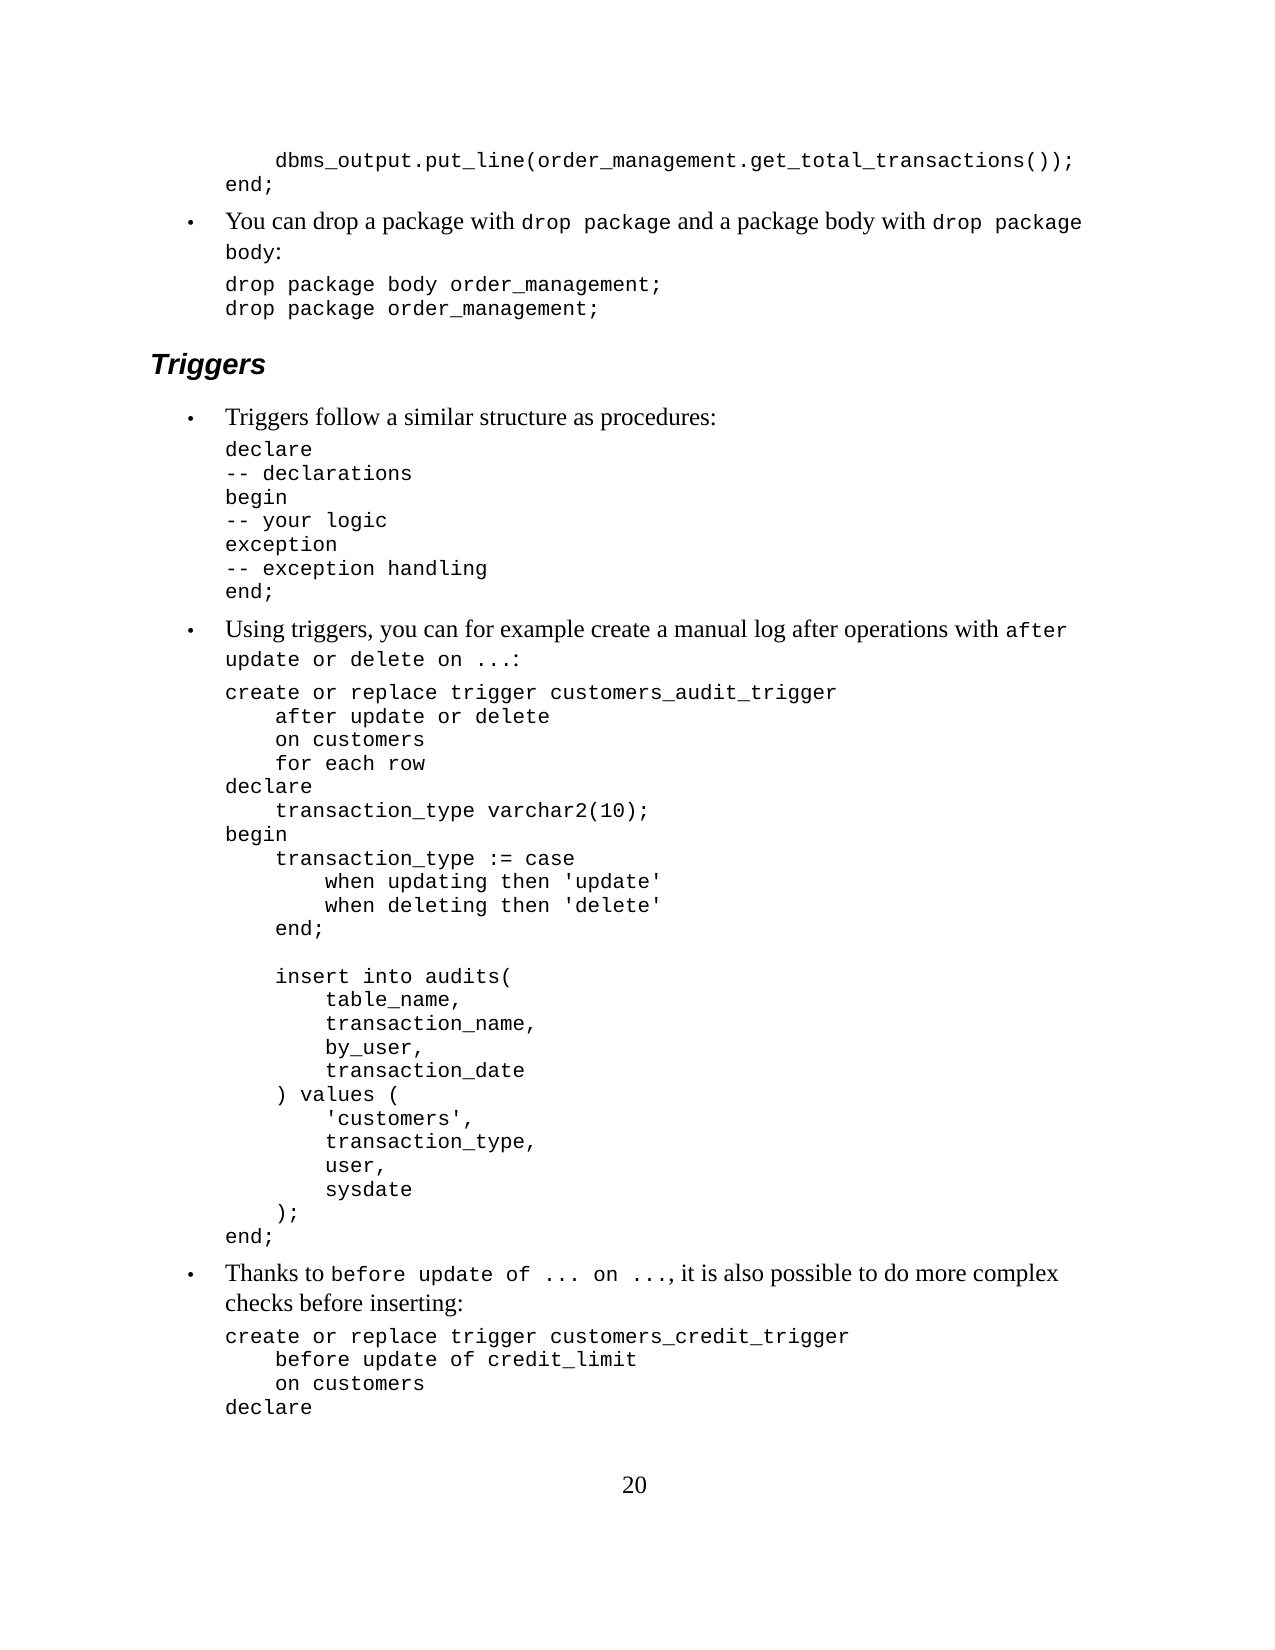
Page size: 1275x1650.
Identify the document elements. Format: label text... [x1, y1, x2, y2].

list declare [187, 777, 1125, 800]
list declare [187, 439, 1125, 463]
list Triggers follow a similar structure as procedures: [187, 402, 1125, 430]
list 'customers', [187, 1108, 1125, 1131]
list end; [187, 1226, 1125, 1249]
list user, [187, 1155, 1125, 1178]
list begin [187, 824, 1125, 847]
list -- declarations [187, 463, 1125, 487]
list -- your logic [187, 510, 1125, 534]
list ) values ( [187, 1084, 1125, 1108]
list for each row [187, 753, 1125, 777]
list on customers [187, 729, 1125, 753]
list when deleting then 'delete' [187, 895, 1125, 918]
list create or replace trigger customers_audit_trigger [187, 682, 1125, 706]
list dbms_output.put_line(order_management.get_total_transactions()); [187, 150, 1125, 174]
list after update or delete [187, 706, 1125, 729]
list drop package body order_management; [187, 274, 1125, 298]
list Using triggers, you can for example create a manual log after operations with after update or delete on ...: [187, 614, 1125, 673]
list before update of credit_limit [187, 1349, 1125, 1373]
list when updating then 'update' [187, 871, 1125, 895]
list declare [187, 1397, 1125, 1420]
list end; [187, 581, 1125, 605]
list insert into audits( [187, 966, 1125, 989]
list create or replace trigger customers_credit_trigger [187, 1326, 1125, 1349]
list on customers [187, 1373, 1125, 1397]
list end; [187, 174, 1125, 197]
list exception [187, 534, 1125, 558]
list table_name, [187, 989, 1125, 1013]
list by_user, [187, 1037, 1125, 1060]
list transaction_type varchar2(10); [187, 800, 1125, 824]
list end; [187, 918, 1125, 942]
list sysdate [187, 1178, 1125, 1202]
list transaction_name, [187, 1013, 1125, 1037]
list drop package order_management; [187, 298, 1125, 322]
list transaction_date [187, 1060, 1125, 1084]
list transaction_type := case [187, 847, 1125, 871]
list begin [187, 487, 1125, 510]
list -- exception handling [187, 558, 1125, 581]
list You can drop a package with drop package and a package body with drop package body: [187, 206, 1125, 265]
list transaction_type, [187, 1131, 1125, 1155]
list ); [187, 1202, 1125, 1226]
subtitle Triggers [150, 347, 1125, 380]
list Thanks to before update of ... on ..., it is also possible to do more complex checks before inserting: [187, 1258, 1125, 1317]
